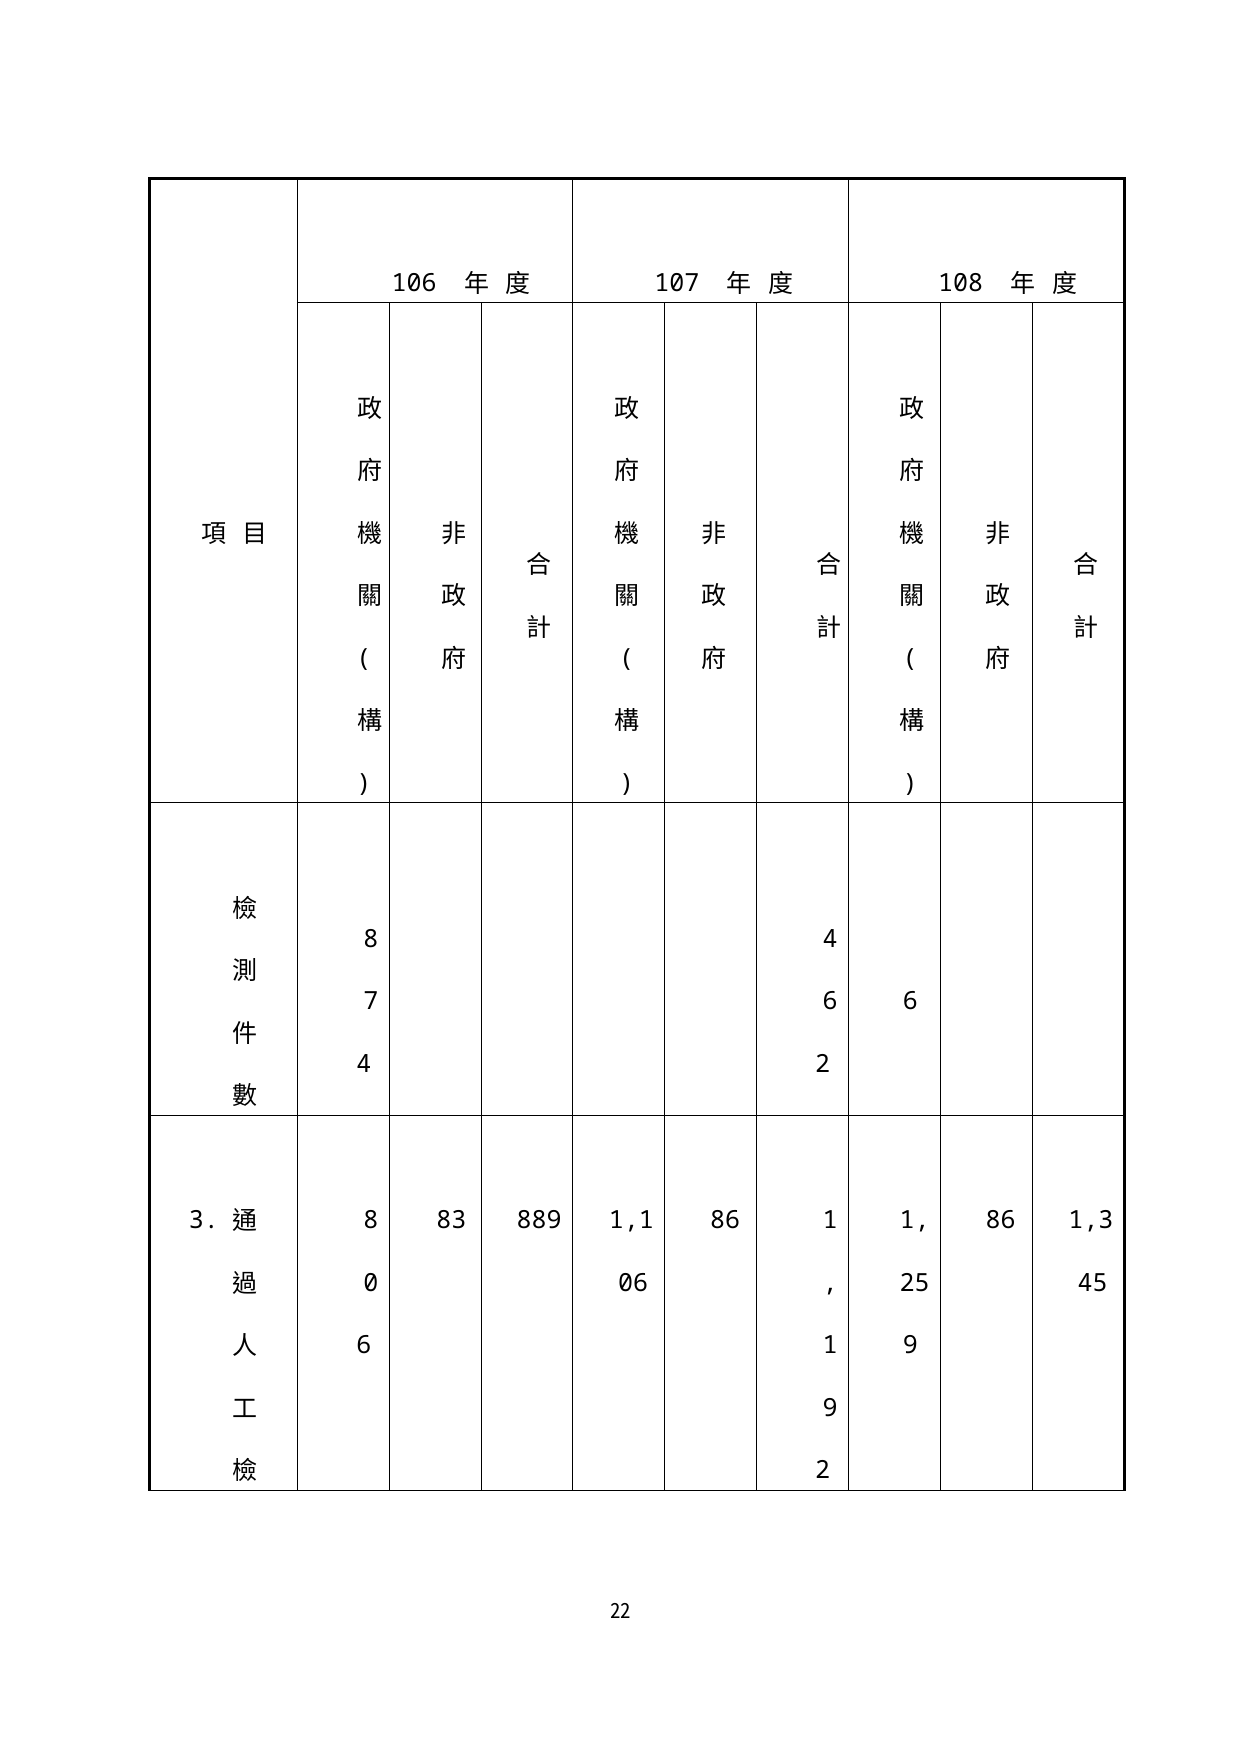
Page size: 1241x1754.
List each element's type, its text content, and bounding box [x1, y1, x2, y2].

table_cell 462 [757, 803, 848, 1115]
table_cell 非政府 [941, 303, 1032, 802]
table_cell [482, 803, 572, 1115]
table_cell 政府機關(構) [298, 303, 389, 802]
table_cell 3.通過人工檢 [151, 1116, 297, 1490]
table_cell 1,345 [1033, 1116, 1123, 1490]
table_cell 83 [390, 1116, 481, 1490]
table_cell [1033, 803, 1123, 1115]
table_cell 合計 [757, 303, 848, 802]
table_cell 889 [482, 1116, 572, 1490]
table_cell [573, 803, 664, 1115]
table_cell [665, 803, 756, 1115]
table_cell 86 [941, 1116, 1032, 1490]
table_cell [941, 803, 1032, 1115]
table_cell 合計 [482, 303, 572, 802]
table_cell [390, 803, 481, 1115]
table_cell 非政府 [665, 303, 756, 802]
table_header 108年度 [849, 180, 1123, 302]
table_cell 1,106 [573, 1116, 664, 1490]
table_cell 1,192 [757, 1116, 848, 1490]
table_cell 6 [849, 803, 940, 1115]
table_cell 政府機關(構) [573, 303, 664, 802]
table_cell 1,259 [849, 1116, 940, 1490]
table_cell 合計 [1033, 303, 1123, 802]
table_cell 檢測件數 [151, 803, 297, 1115]
table_cell 政府機關(構) [849, 303, 940, 802]
table_cell 86 [665, 1116, 756, 1490]
table_cell 806 [298, 1116, 389, 1490]
table_cell 874 [298, 803, 389, 1115]
table_header 106年度 [298, 180, 572, 302]
table_header 107年度 [573, 180, 848, 302]
table_cell 非政府 [390, 303, 481, 802]
table_header 項目 [151, 180, 297, 802]
